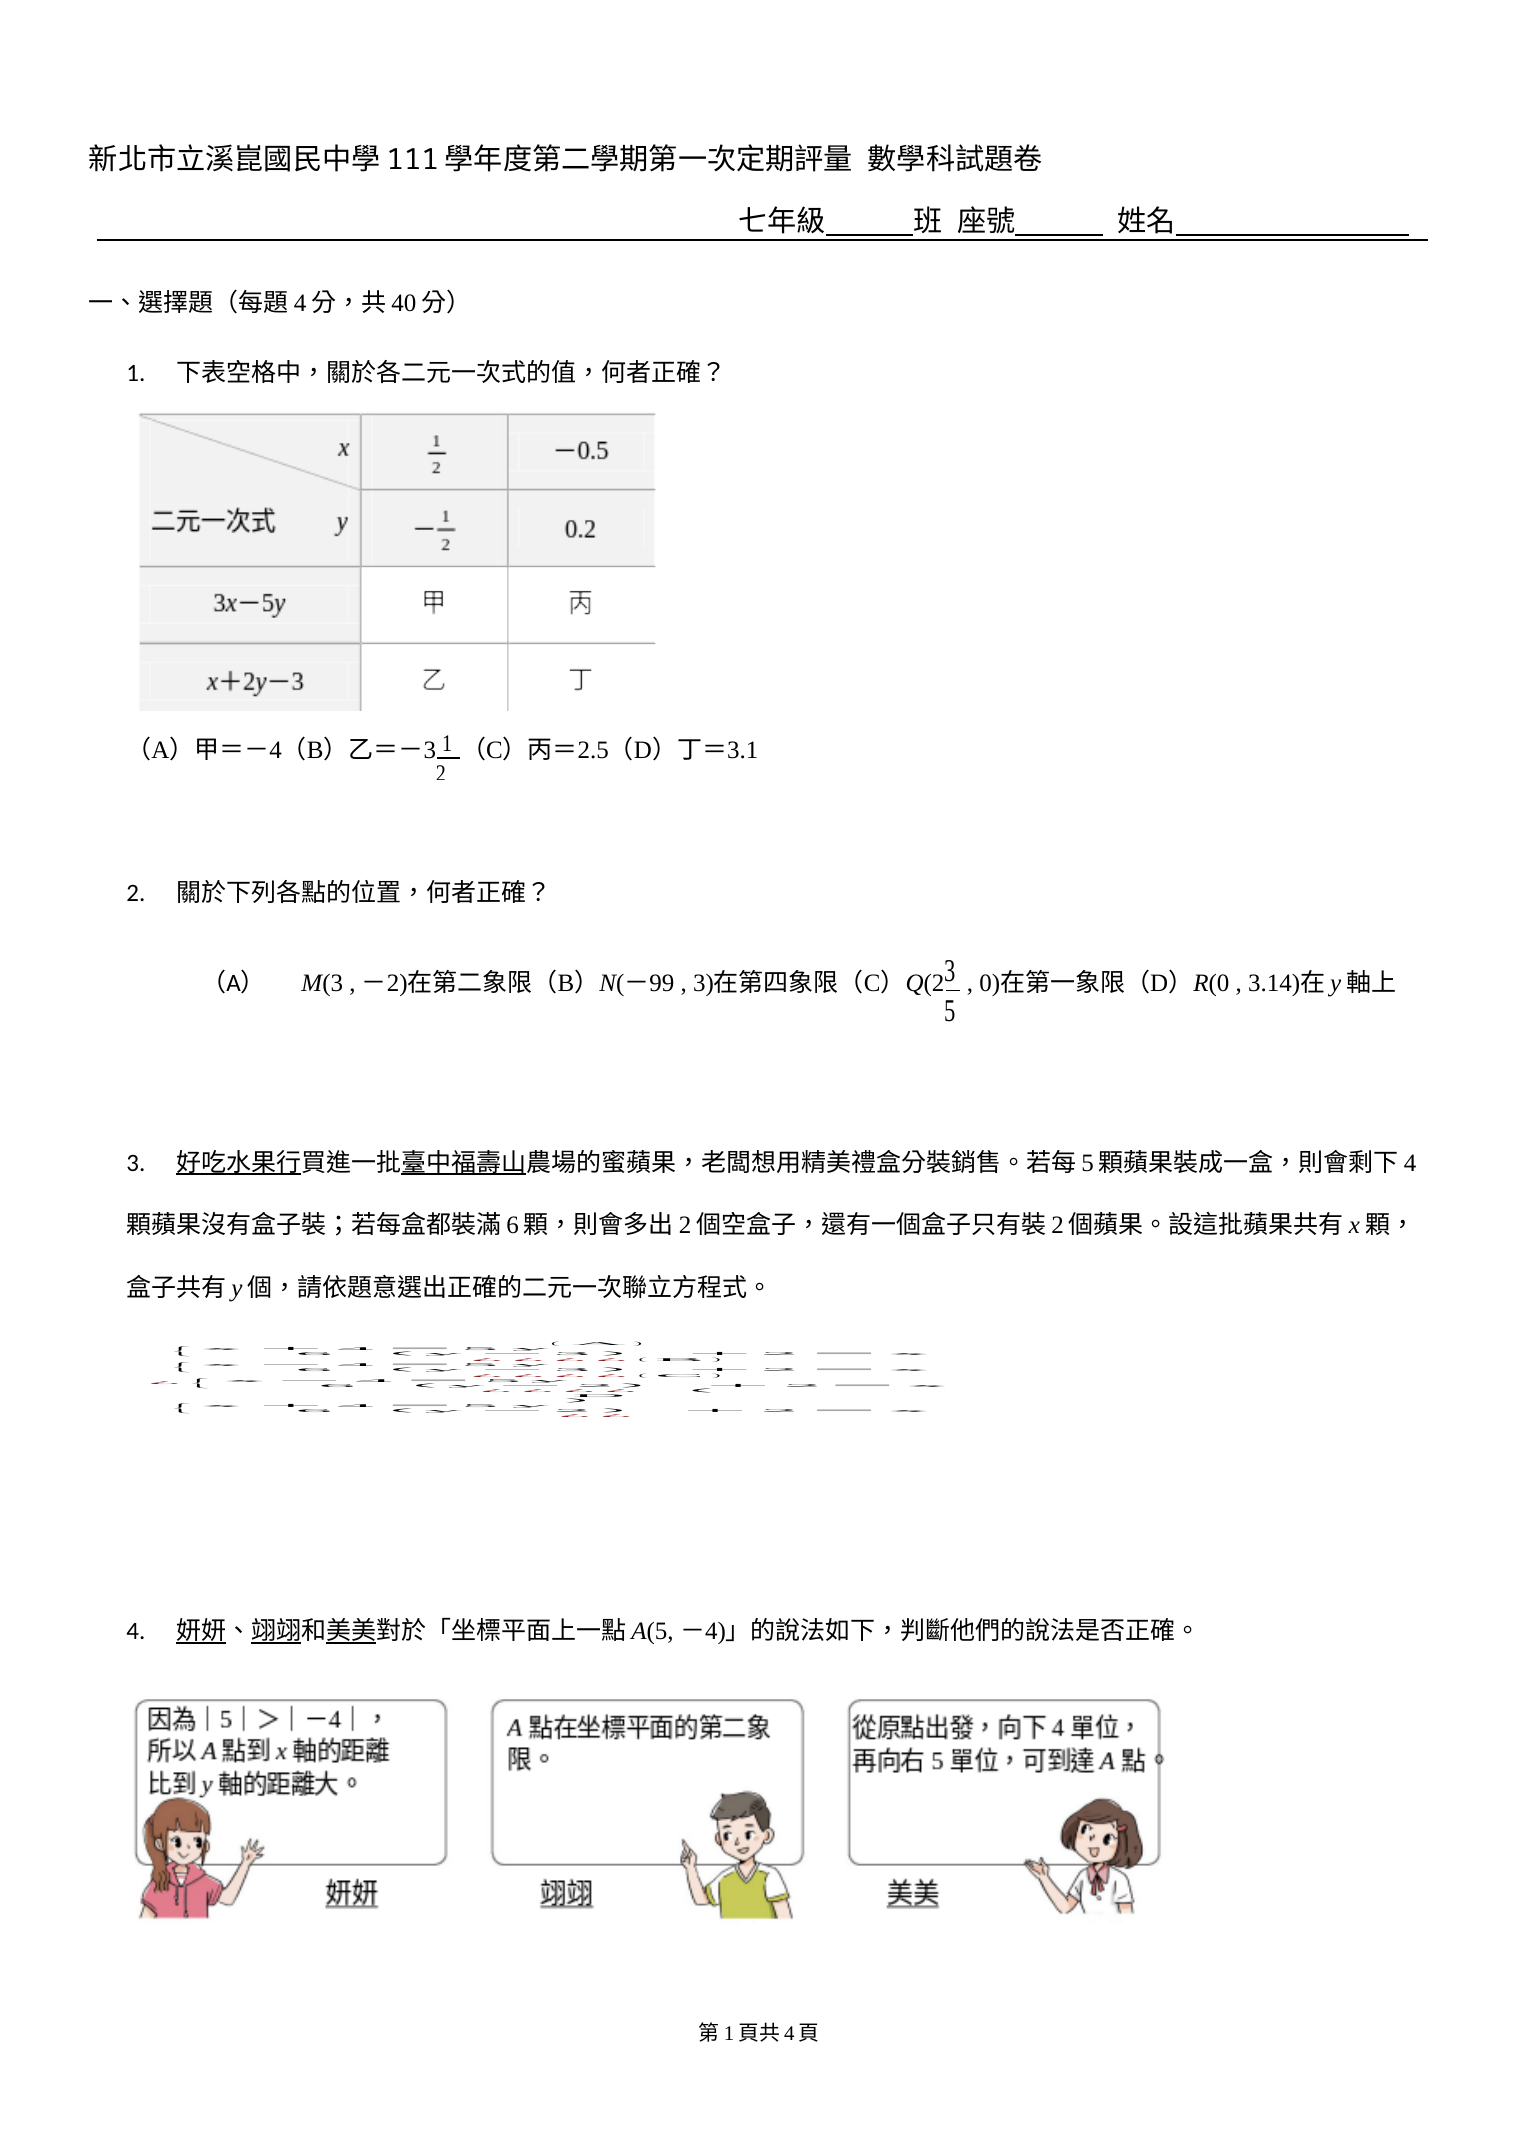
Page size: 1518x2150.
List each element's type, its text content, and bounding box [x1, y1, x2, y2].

list M(3 , －2)在第二象限（B）N(－99 , 3)在第四象限（C）Q(2 , 0)在第一象限（D）R(0 , 3.14)在y軸上 [201, 918, 1429, 1043]
text 一、選擇題（每題4分，共40分） [89, 259, 1429, 321]
list 好吃水果行買進一批臺中福壽山農場的蜜蘋果，老闆想用精美禮盒分裝銷售。若每5顆蘋果裝成一盒，則會剩下4顆蘋果沒有盒子裝；若每盒都裝滿6顆，則會多出2個空盒子，還有一個盒子只有裝2個蘋果。設這批蘋果共有x顆，盒子共有y個，請依題意選出正確的二元一次聯立方程式。 [126, 1119, 1429, 1306]
list 關於下列各點的位置，何者正確？ [126, 849, 1429, 911]
text （A）甲＝－4（B）乙＝－3（C）丙＝2.5（D）丁＝3.1 [126, 717, 1429, 779]
list 下表空格中，關於各二元一次式的值，何者正確？ [126, 328, 1429, 391]
text 七年級 班 座號 姓名 [738, 177, 1429, 240]
text 新北市立溪崑國民中學111學年度第二學期第一次定期評量 數學科試題卷 [89, 115, 1429, 177]
list 妍妍、翊翊和美美對於「坐標平面上一點A(5, －4)」的說法如下，判斷他們的說法是否正確。 [126, 1587, 1429, 1650]
